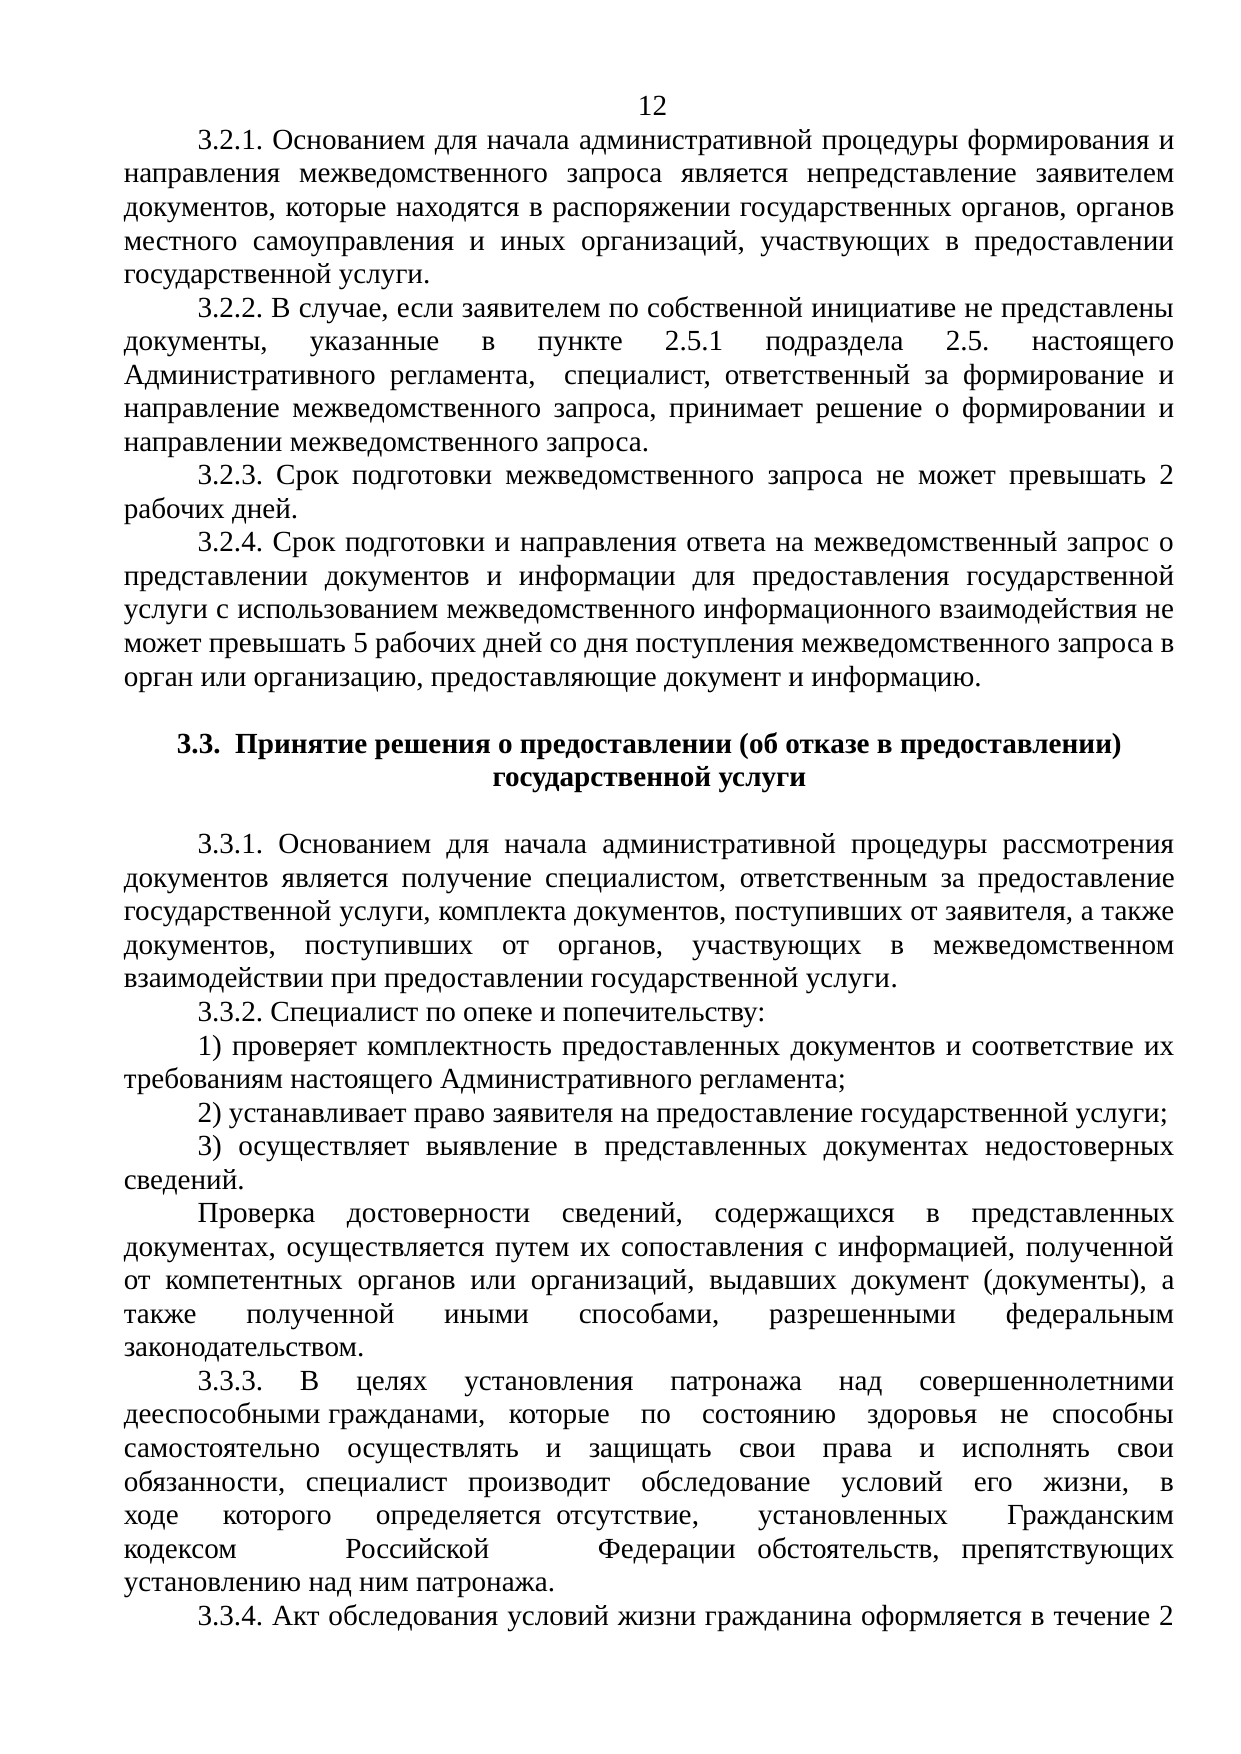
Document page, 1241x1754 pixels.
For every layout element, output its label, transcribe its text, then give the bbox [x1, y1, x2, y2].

text 3.3.1. Основанием для начала административной процедуры рассмотрения документов является получение специалистом, ответственным за предоставление государственной услуги, комплекта документов, поступивших от заявителя, а также документов, поступивших от органов, участвующих в межведомственном взаимодействии при предоставлении государственной услуги. [123, 826, 1175, 994]
text 3.3.3. В целях установления патронажа над совершеннолетними дееспособными гражданами, которые по состоянию здоровья не способны самостоятельно осуществлять и защищать свои права и исполнять свои обязанности, специалист производит обследование условий его жизни, в ходе которого определяется отсутствие, установленных Гражданским кодексом Российской Федерации обстоятельств, препятствующих установлению над ним патронажа. [123, 1363, 1175, 1598]
text 3.2.1. Основанием для начала административной процедуры формирования и направления межведомственного запроса является непредставление заявителем документов, которые находятся в распоряжении государственных органов, органов местного самоуправления и иных организаций, участвующих в предоставлении государственной услуги. [123, 122, 1175, 290]
text 3.2.2. В случае, если заявителем по собственной инициативе не представлены документы, указанные в пункте 2.5.1 подраздела 2.5. настоящего Административного регламента, специалист, ответственный за формирование и направление межведомственного запроса, принимает решение о формировании и направлении межведомственного запроса. [123, 290, 1175, 457]
text 3) осуществляет выявление в представленных документах недостоверных сведений. [123, 1128, 1175, 1195]
text 3.3.4. Акт обследования условий жизни гражданина оформляется в течение 2 [123, 1598, 1175, 1631]
text 3.2.3. Срок подготовки межведомственного запроса не может превышать 2 рабочих дней. [123, 457, 1175, 524]
text 1) проверяет комплектность предоставленных документов и соответствие их требованиям настоящего Административного регламента; [123, 1028, 1175, 1095]
text 3.2.4. Срок подготовки и направления ответа на межведомственный запрос о представлении документов и информации для предоставления государственной услуги с использованием межведомственного информационного взаимодействия не может превышать 5 рабочих дней со дня поступления межведомственного запроса в орган или организацию, предоставляющие документ и информацию. [123, 524, 1175, 692]
text 3.3. Принятие решения о предоставлении (об отказе в предоставлении) государственной услуги [123, 692, 1175, 793]
text 2) устанавливает право заявителя на предоставление государственной услуги; [123, 1095, 1175, 1128]
text 3.3.2. Специалист по опеке и попечительству: [123, 994, 1175, 1028]
text Проверка достоверности сведений, содержащихся в представленных документах, осуществляется путем их сопоставления с информацией, полученной от компетентных органов или организаций, выдавших документ (документы), а также полученной иными способами, разрешенными федеральным законодательством. [123, 1195, 1175, 1363]
